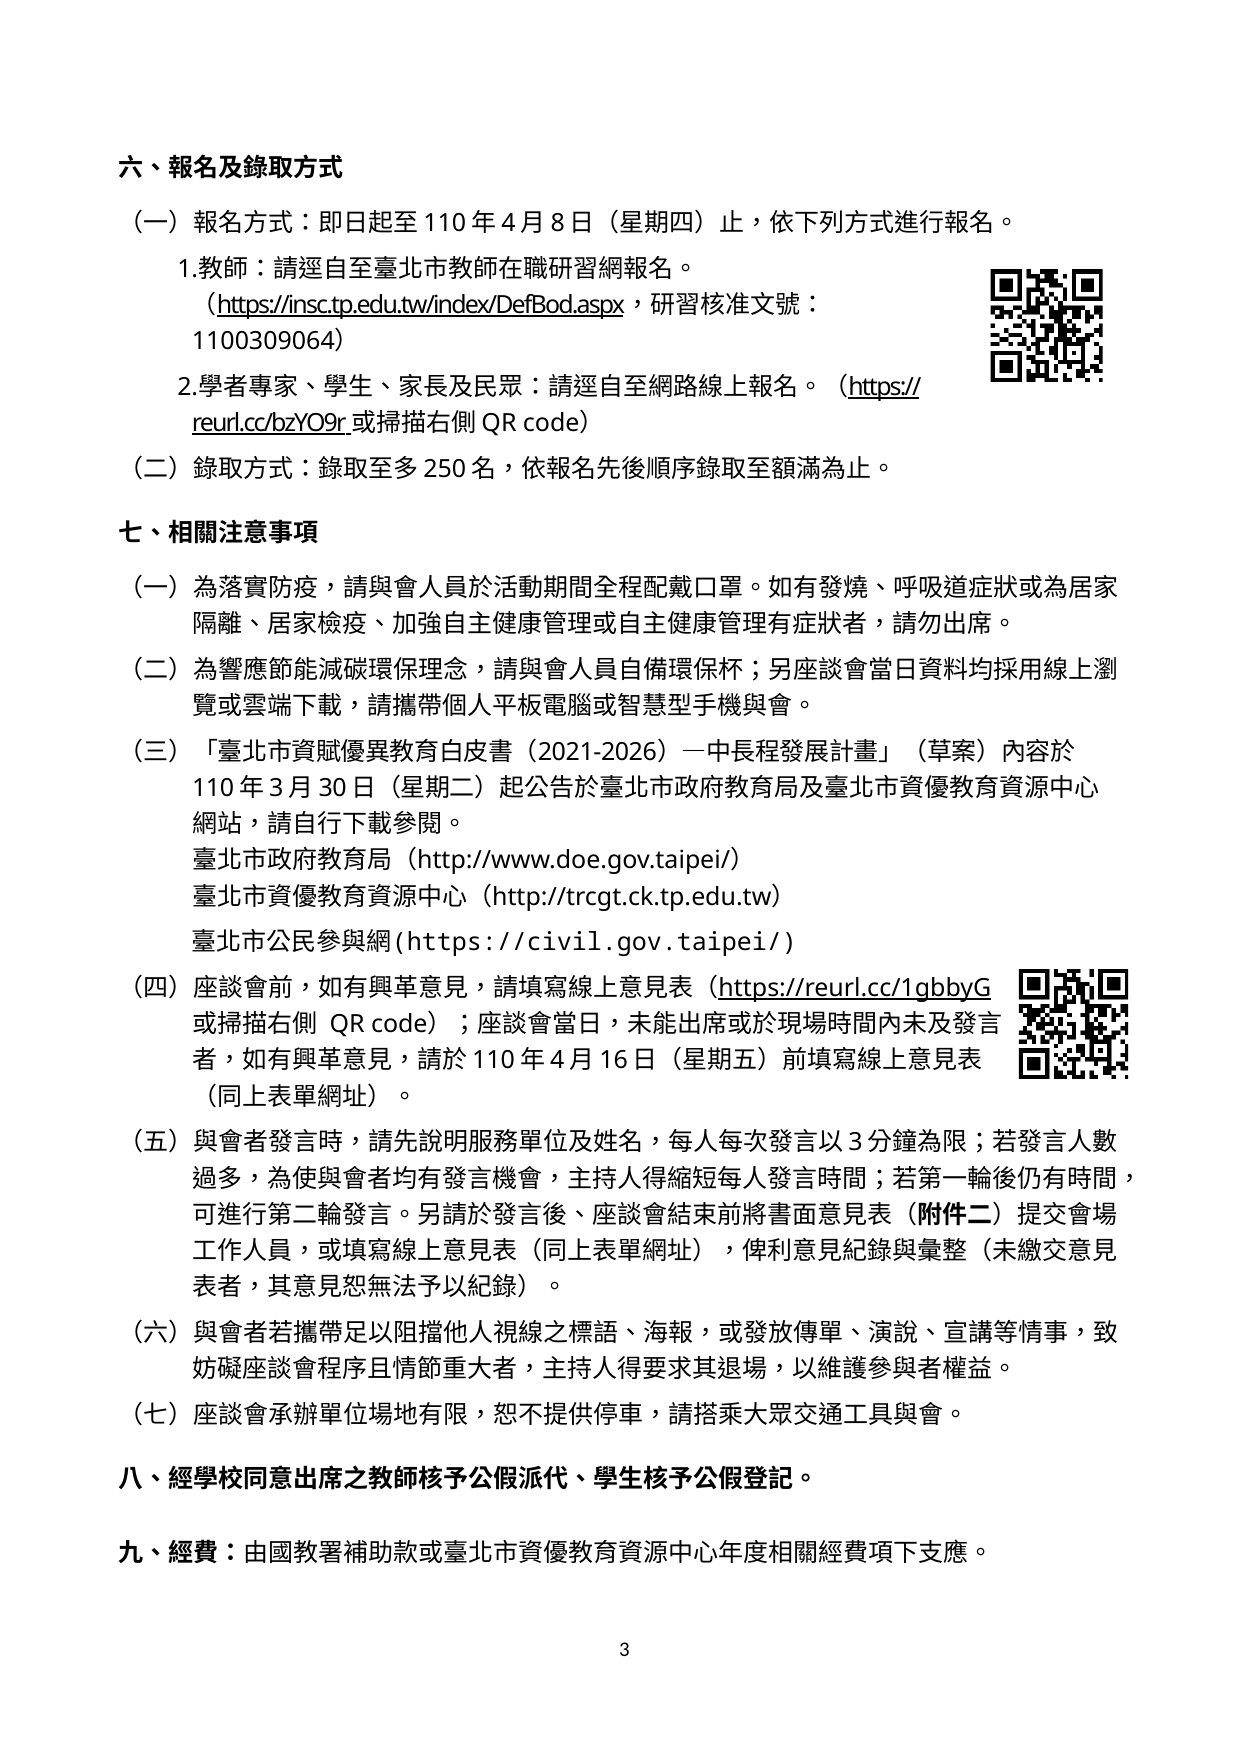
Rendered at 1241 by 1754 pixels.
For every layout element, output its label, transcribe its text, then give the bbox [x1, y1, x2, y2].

text （七）座談會承辦單位場地有限，恕不提供停車，請搭乘大眾交通工具與會。 [118, 1394, 1122, 1431]
text （一）報名方式：即日起至110年4月8日（星期四）止，依下列方式進行報名。 [118, 202, 1122, 239]
text （二）錄取方式：錄取至多250名，依報名先後順序錄取至額滿為止。 [118, 448, 1122, 484]
text （一）為落實防疫，請與會人員於活動期間全程配戴口罩。如有發燒、呼吸道症狀或為居家隔離、居家檢疫、加強自主健康管理或自主健康管理有症狀者，請勿出席。 [118, 567, 1122, 640]
text 1.教師：請逕自至臺北市教師在職研習網報名。 （https://insc.tp.edu.tw/index/DefBod.aspx，研習核准文號：1100309064） [177, 248, 1122, 357]
text 臺北市公民參與網(https://civil.gov.taipei/) [118, 922, 1122, 958]
text （五）與會者發言時，請先說明服務單位及姓名，每人每次發言以3分鐘為限；若發言人數過多，為使與會者均有發言機會，主持人得縮短每人發言時間；若第一輪後仍有時間，可進行第二輪發言。另請於發言後、座談會結束前將書面意見表（附件二）提交會場工作人員，或填寫線上意見表（同上表單網址），俾利意見紀錄與彙整（未繳交意見表者，其意見恕無法予以紀錄）。 [118, 1122, 1122, 1303]
text 九、經費：由國教署補助款或臺北市資優教育資源中心年度相關經費項下支應。 [118, 1532, 1122, 1569]
text （三）「臺北市資賦優異教育白皮書（2021-2026）—中長程發展計畫」（草案）內容於110年3月30日（星期二）起公告於臺北市政府教育局及臺北市資優教育資源中心網站，請自行下載參閱。 臺北市政府教育局（http://www.doe.gov.taipei/） 臺北市資優教育資源中心（http://trcgt.ck.tp.edu.tw） [118, 731, 1122, 912]
text 六、報名及錄取方式 [118, 147, 1122, 184]
text （六）與會者若攜帶足以阻擋他人視線之標語、海報，或發放傳單、演說、宣講等情事，致妨礙座談會程序且情節重大者，主持人得要求其退場，以維護參與者權益。 [118, 1312, 1122, 1385]
text （四）座談會前，如有興革意見，請填寫線上意見表（https://reurl.cc/1gbbyG 或掃描右側 QR code）；座談會當日，未能出席或於現場時間內未及發言者，如有興革意見，請於110年4月16日（星期五）前填寫線上意見表（同上表單網址）。 [118, 967, 1122, 1112]
text （二）為響應節能減碳環保理念，請與會人員自備環保杯；另座談會當日資料均採用線上瀏覽或雲端下載，請攜帶個人平板電腦或智慧型手機與會。 [118, 649, 1122, 722]
text 八、經學校同意出席之教師核予公假派代、學生核予公假登記。 [118, 1459, 1122, 1495]
text 七、相關注意事項 [118, 512, 1122, 549]
text 2.學者專家、學生、家長及民眾：請逕自至網路線上報名。（https://reurl.cc/bzYO9r或掃描右側QR code） [177, 366, 1122, 439]
